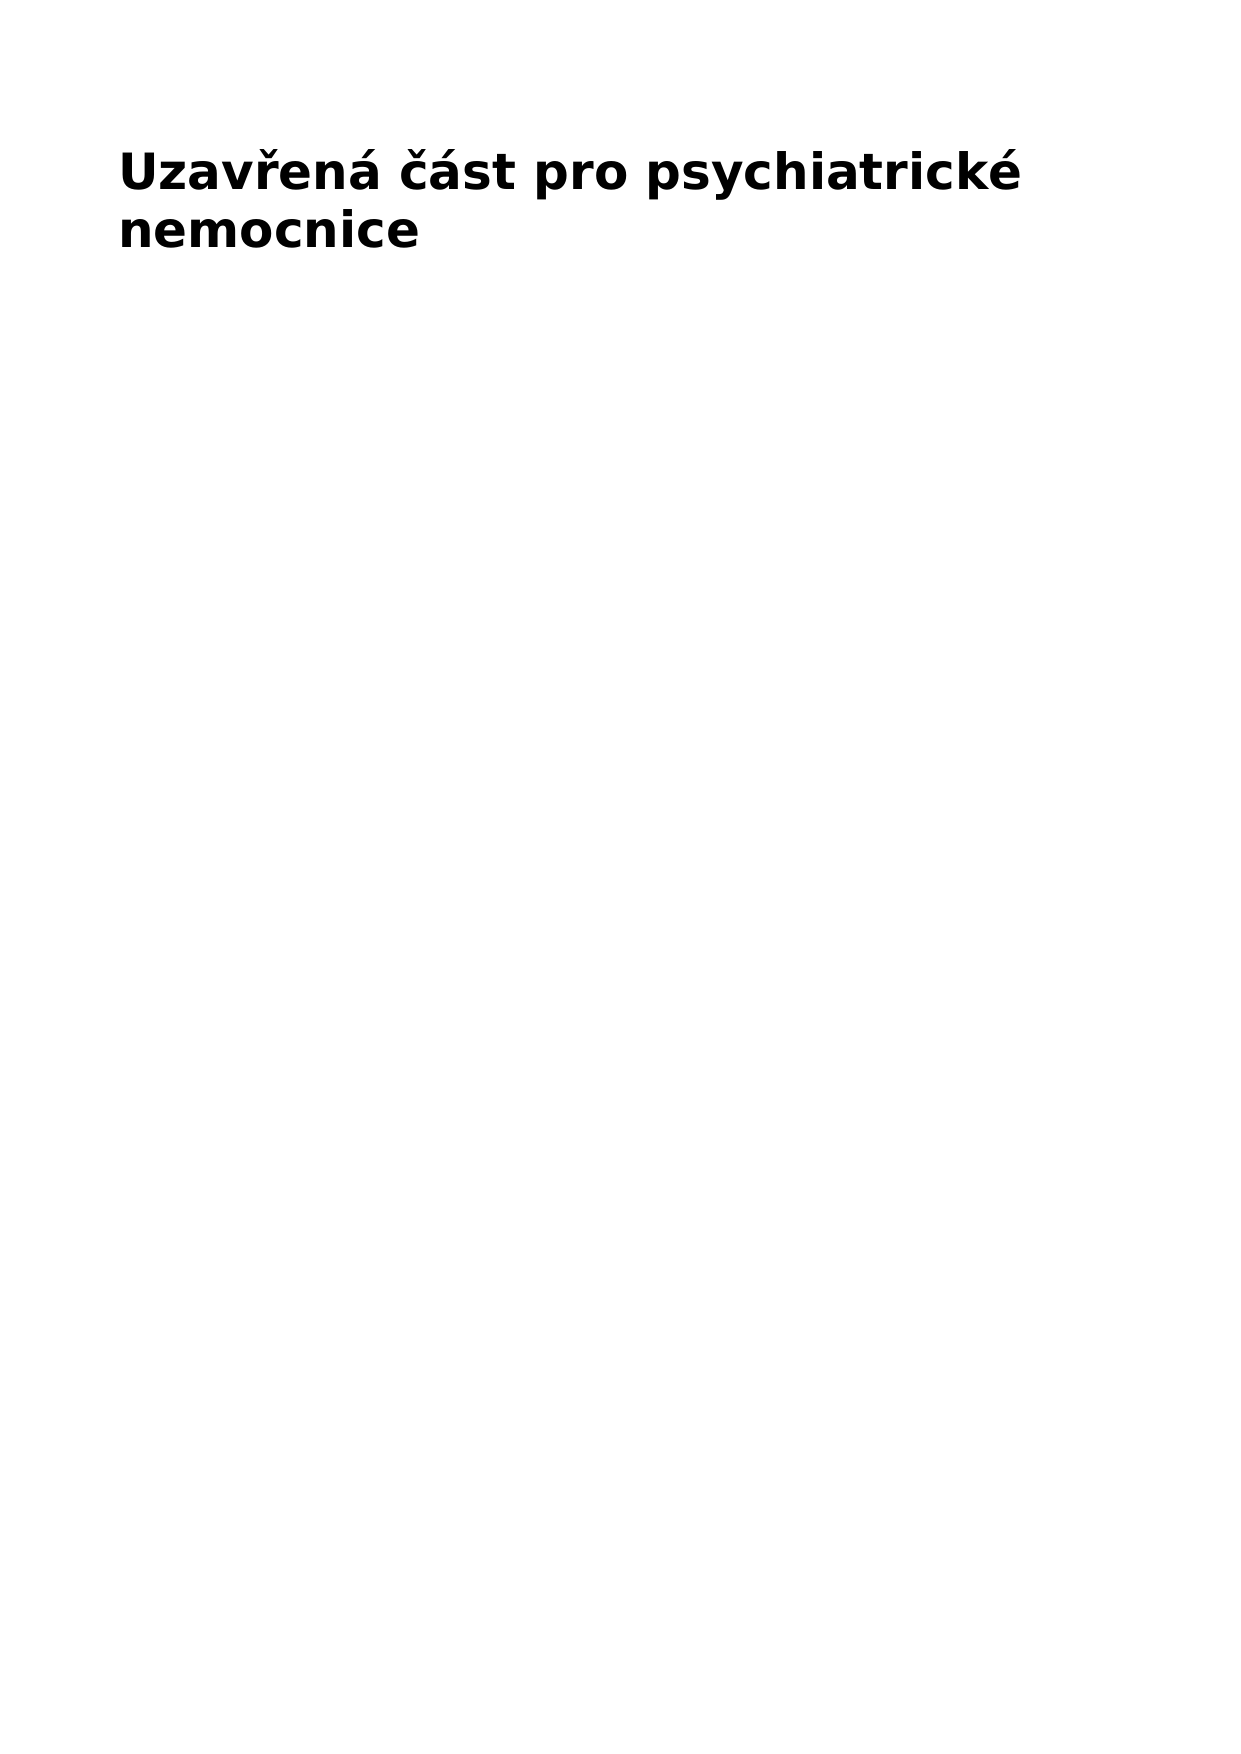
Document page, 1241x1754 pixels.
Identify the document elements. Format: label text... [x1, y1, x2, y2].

subtitle Uzavřená část pro psychiatrické nemocnice [118, 143, 1122, 259]
